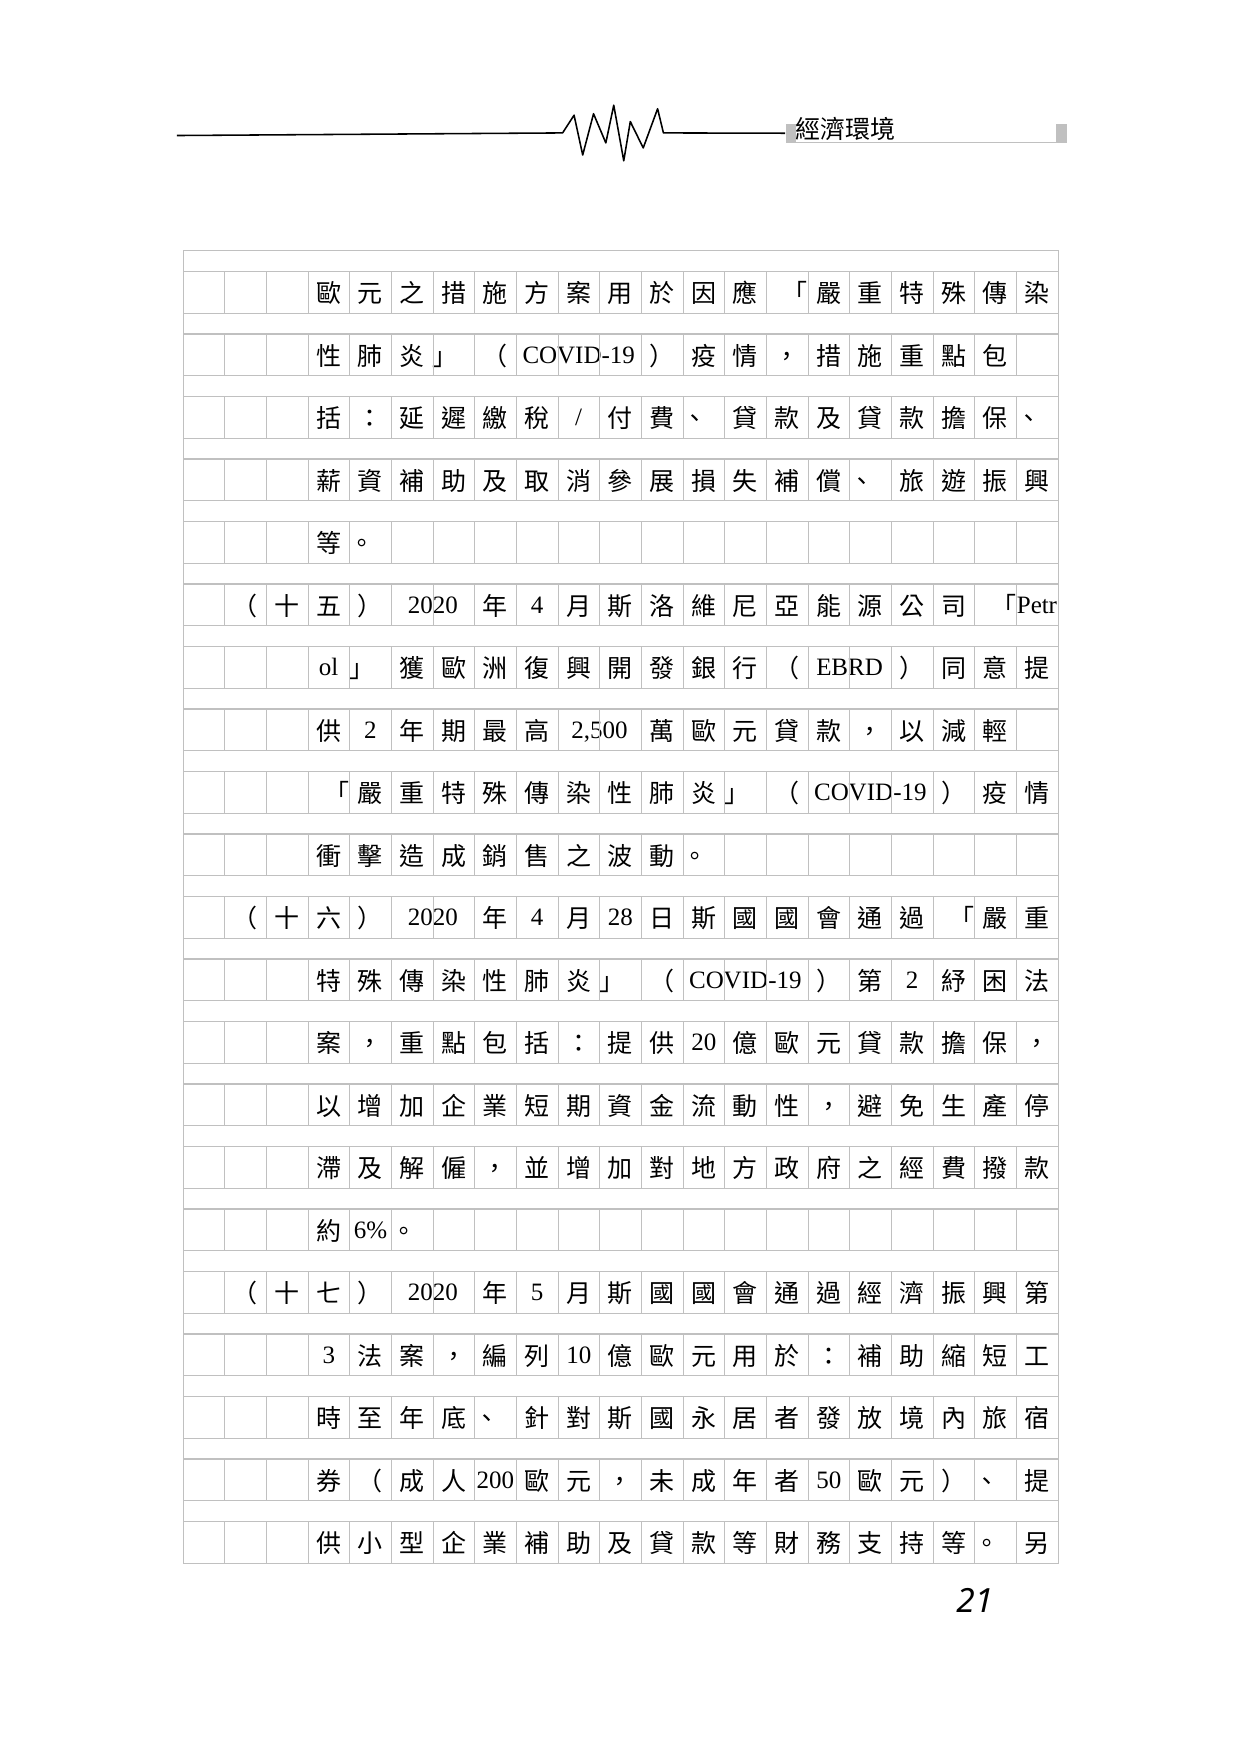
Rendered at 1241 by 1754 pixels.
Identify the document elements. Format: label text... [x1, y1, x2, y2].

text （十六）2020年4月28日斯國國會通過「嚴重特殊傳染性肺炎」（COVID-19）第2紓困法案，重點包括：提供20億歐元貸款擔保，以增加企業短期資金流動性，避免生產停滯及解僱，並增加對地方政府之經費撥款約6%。 [207, 1126, 1058, 1146]
text （十五）2020年4月斯洛維尼亞能源公司「Petrol」獲歐洲復興開發銀行（EBRD）同意提供2年期最高2,500萬歐元貸款，以減輕「嚴重特殊傳染性肺炎」（COVID-19）疫情衝擊造成銷售之波動。 [207, 751, 1058, 771]
text （十六）2020年4月28日斯國國會通過「嚴重特殊傳染性肺炎」（COVID-19）第2紓困法案，重點包括：提供20億歐元貸款擔保，以增加企業短期資金流動性，避免生產停滯及解僱，並增加對地方政府之經費撥款約6%。 [207, 1001, 1058, 1021]
text （十五）2020年4月斯洛維尼亞能源公司「Petrol」獲歐洲復興開發銀行（EBRD）同意提供2年期最高2,500萬歐元貸款，以減輕「嚴重特殊傳染性肺炎」（COVID-19）疫情衝擊造成銷售之波動。 [207, 689, 1058, 708]
text （十七）2020年5月斯國國會通過經濟振興第3法案，編列10億歐元用於：補助縮短工時至年底、針對斯國永居者發放境內旅宿券（成人200歐元，未成年者50歐元）、提供小型企業補助及貸款等財務支持等。另為促進投資，斯國國會通過緊急法案，列出約50多件重點投資案，將由相關政府單位優先核發其建照等許可文件，並組成一任務小組協調相關程序。 [207, 1314, 1058, 1333]
text （十六）2020年4月28日斯國國會通過「嚴重特殊傳染性肺炎」（COVID-19）第2紓困法案，重點包括：提供20億歐元貸款擔保，以增加企業短期資金流動性，避免生產停滯及解僱，並增加對地方政府之經費撥款約6%。 [207, 939, 1058, 958]
text （十五）2020年4月斯洛維尼亞能源公司「Petrol」獲歐洲復興開發銀行（EBRD）同意提供2年期最高2,500萬歐元貸款，以減輕「嚴重特殊傳染性肺炎」（COVID-19）疫情衝擊造成銷售之波動。 [207, 626, 1058, 646]
text （十七）2020年5月斯國國會通過經濟振興第3法案，編列10億歐元用於：補助縮短工時至年底、針對斯國永居者發放境內旅宿券（成人200歐元，未成年者50歐元）、提供小型企業補助及貸款等財務支持等。另為促進投資，斯國國會通過緊急法案，列出約50多件重點投資案，將由相關政府單位優先核發其建照等許可文件，並組成一任務小組協調相關程序。 [207, 1376, 1058, 1396]
text （十四）2020年3月9日斯國政府提出近10億歐元之措施方案用於因應「嚴重特殊傳染性肺炎」（COVID-19）疫情，措施重點包括：延遲繳稅/付費、貸款及貸款擔保、薪資補助及取消參展損失補償、旅遊振興等。 [207, 376, 1058, 396]
text （十七）2020年5月斯國國會通過經濟振興第3法案，編列10億歐元用於：補助縮短工時至年底、針對斯國永居者發放境內旅宿券（成人200歐元，未成年者50歐元）、提供小型企業補助及貸款等財務支持等。另為促進投資，斯國國會通過緊急法案，列出約50多件重點投資案，將由相關政府單位優先核發其建照等許可文件，並組成一任務小組協調相關程序。 [207, 1439, 1058, 1458]
text （十六）2020年4月28日斯國國會通過「嚴重特殊傳染性肺炎」（COVID-19）第2紓困法案，重點包括：提供20億歐元貸款擔保，以增加企業短期資金流動性，避免生產停滯及解僱，並增加對地方政府之經費撥款約6%。 [207, 876, 1058, 896]
text （十七）2020年5月斯國國會通過經濟振興第3法案，編列10億歐元用於：補助縮短工時至年底、針對斯國永居者發放境內旅宿券（成人200歐元，未成年者50歐元）、提供小型企業補助及貸款等財務支持等。另為促進投資，斯國國會通過緊急法案，列出約50多件重點投資案，將由相關政府單位優先核發其建照等許可文件，並組成一任務小組協調相關程序。 [207, 1501, 1058, 1521]
text （十四）2020年3月9日斯國政府提出近10億歐元之措施方案用於因應「嚴重特殊傳染性肺炎」（COVID-19）疫情，措施重點包括：延遲繳稅/付費、貸款及貸款擔保、薪資補助及取消參展損失補償、旅遊振興等。 [207, 314, 1058, 333]
text （十五）2020年4月斯洛維尼亞能源公司「Petrol」獲歐洲復興開發銀行（EBRD）同意提供2年期最高2,500萬歐元貸款，以減輕「嚴重特殊傳染性肺炎」（COVID-19）疫情衝擊造成銷售之波動。 [207, 814, 1058, 833]
text （十四）2020年3月9日斯國政府提出近10億歐元之措施方案用於因應「嚴重特殊傳染性肺炎」（COVID-19）疫情，措施重點包括：延遲繳稅/付費、貸款及貸款擔保、薪資補助及取消參展損失補償、旅遊振興等。 [207, 501, 1058, 521]
text （十四）2020年3月9日斯國政府提出近10億歐元之措施方案用於因應「嚴重特殊傳染性肺炎」（COVID-19）疫情，措施重點包括：延遲繳稅/付費、貸款及貸款擔保、薪資補助及取消參展損失補償、旅遊振興等。 [207, 439, 1058, 458]
text （十七）2020年5月斯國國會通過經濟振興第3法案，編列10億歐元用於：補助縮短工時至年底、針對斯國永居者發放境內旅宿券（成人200歐元，未成年者50歐元）、提供小型企業補助及貸款等財務支持等。另為促進投資，斯國國會通過緊急法案，列出約50多件重點投資案，將由相關政府單位優先核發其建照等許可文件，並組成一任務小組協調相關程序。 [207, 1251, 1058, 1271]
text （十五）2020年4月斯洛維尼亞能源公司「Petrol」獲歐洲復興開發銀行（EBRD）同意提供2年期最高2,500萬歐元貸款，以減輕「嚴重特殊傳染性肺炎」（COVID-19）疫情衝擊造成銷售之波動。 [207, 564, 1058, 583]
text （十六）2020年4月28日斯國國會通過「嚴重特殊傳染性肺炎」（COVID-19）第2紓困法案，重點包括：提供20億歐元貸款擔保，以增加企業短期資金流動性，避免生產停滯及解僱，並增加對地方政府之經費撥款約6%。 [207, 1064, 1058, 1083]
text （十四）2020年3月9日斯國政府提出近10億歐元之措施方案用於因應「嚴重特殊傳染性肺炎」（COVID-19）疫情，措施重點包括：延遲繳稅/付費、貸款及貸款擔保、薪資補助及取消參展損失補償、旅遊振興等。 [207, 251, 1058, 271]
text （十六）2020年4月28日斯國國會通過「嚴重特殊傳染性肺炎」（COVID-19）第2紓困法案，重點包括：提供20億歐元貸款擔保，以增加企業短期資金流動性，避免生產停滯及解僱，並增加對地方政府之經費撥款約6%。 [207, 1189, 1058, 1208]
